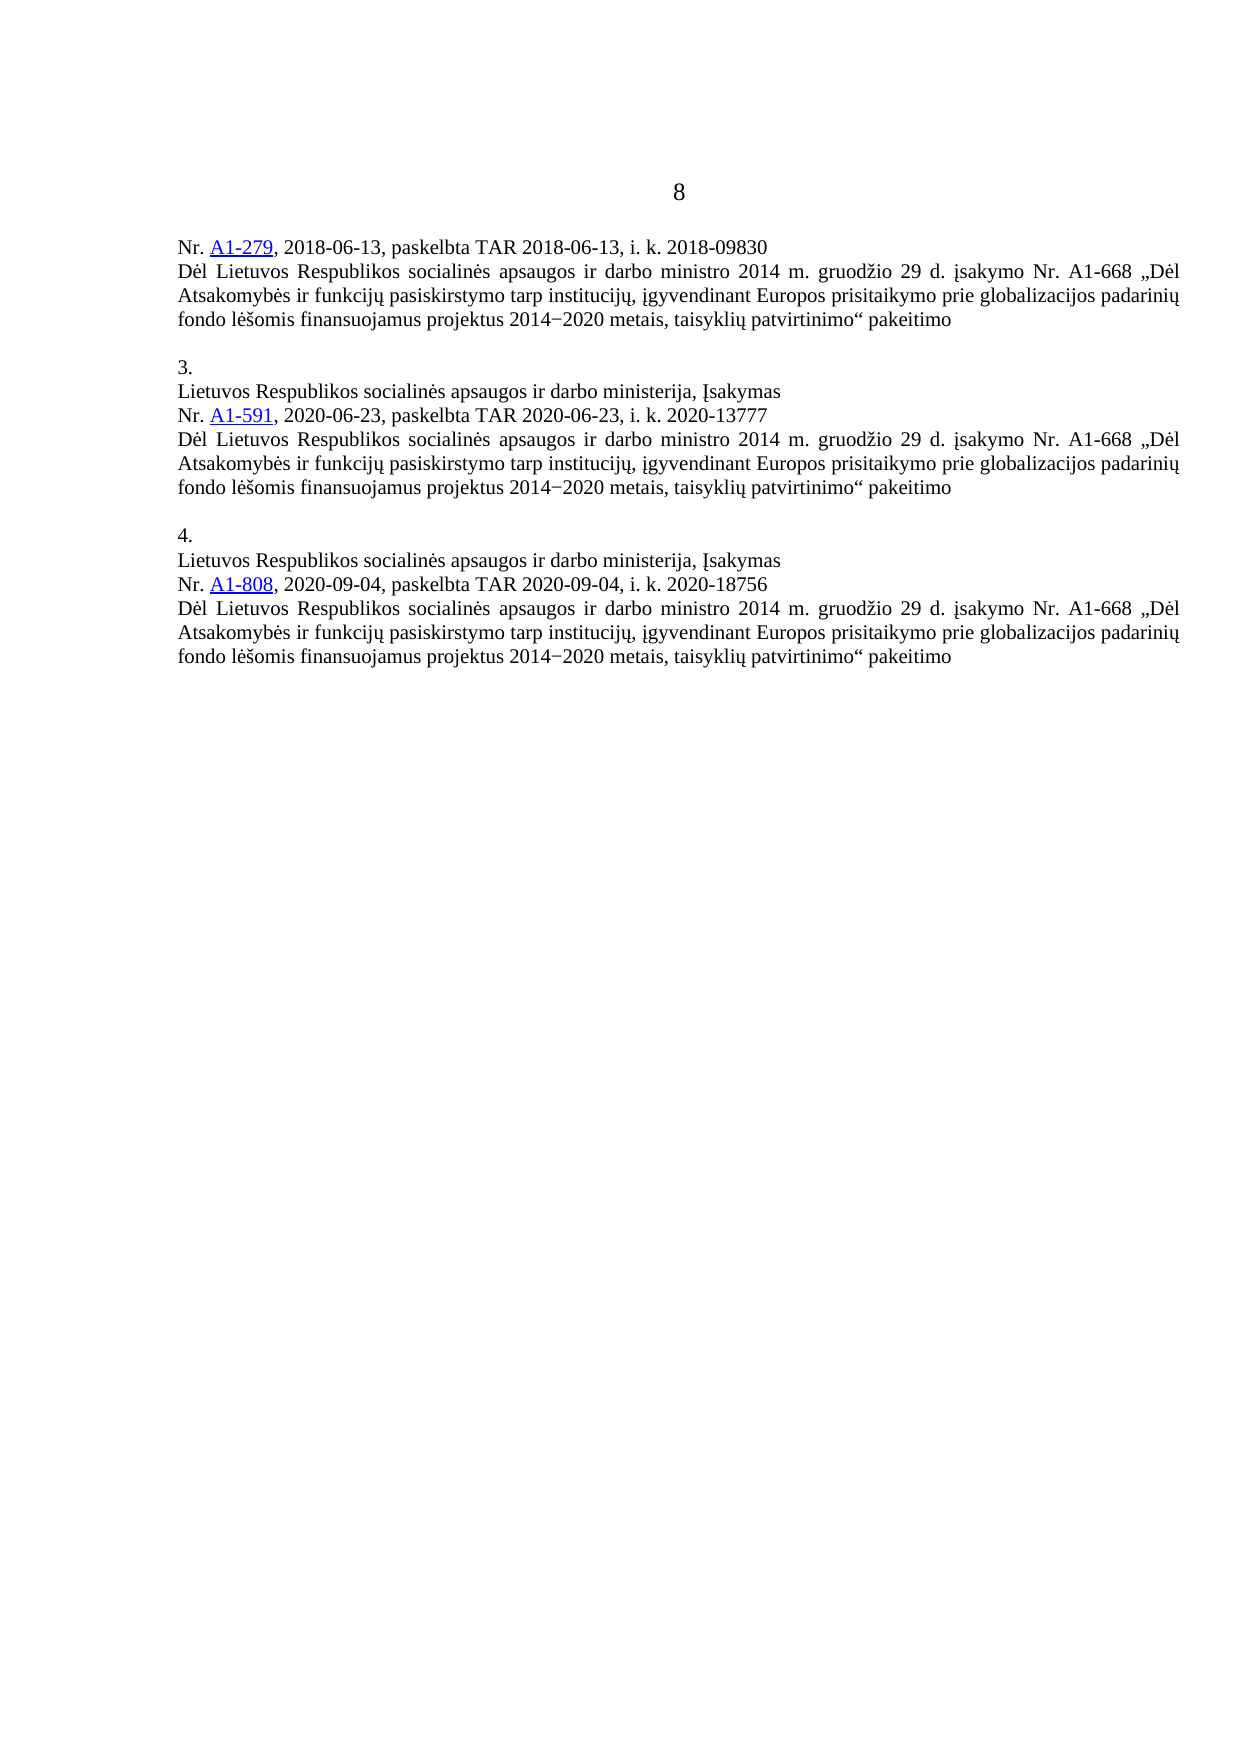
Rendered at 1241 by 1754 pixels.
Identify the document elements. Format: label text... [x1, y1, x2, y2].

text Nr. A1-808, 2020-09-04, paskelbta TAR 2020-09-04, i. k. 2020-18756 [177, 572, 1181, 596]
text Lietuvos Respublikos socialinės apsaugos ir darbo ministerija, Įsakymas [177, 547, 1181, 572]
text 3. [177, 355, 1181, 379]
text Nr. A1-591, 2020-06-23, paskelbta TAR 2020-06-23, i. k. 2020-13777 [177, 403, 1181, 427]
text Nr. A1-279, 2018-06-13, paskelbta TAR 2018-06-13, i. k. 2018-09830 [177, 235, 1181, 259]
text Dėl Lietuvos Respublikos socialinės apsaugos ir darbo ministro 2014 m. gruodžio 29 d. įsakymo Nr. A1-668 „Dėl Atsakomybės ir funkcijų pasiskirstymo tarp institucijų, įgyvendinant Europos prisitaikymo prie globalizacijos padarinių fondo lėšomis finansuojamus projektus 2014−2020 metais, taisyklių patvirtinimo“ pakeitimo [177, 259, 1181, 331]
text Lietuvos Respublikos socialinės apsaugos ir darbo ministerija, Įsakymas [177, 379, 1181, 403]
text 4. [177, 523, 1181, 547]
text Dėl Lietuvos Respublikos socialinės apsaugos ir darbo ministro 2014 m. gruodžio 29 d. įsakymo Nr. A1-668 „Dėl Atsakomybės ir funkcijų pasiskirstymo tarp institucijų, įgyvendinant Europos prisitaikymo prie globalizacijos padarinių fondo lėšomis finansuojamus projektus 2014−2020 metais, taisyklių patvirtinimo“ pakeitimo [177, 596, 1181, 668]
text Dėl Lietuvos Respublikos socialinės apsaugos ir darbo ministro 2014 m. gruodžio 29 d. įsakymo Nr. A1-668 „Dėl Atsakomybės ir funkcijų pasiskirstymo tarp institucijų, įgyvendinant Europos prisitaikymo prie globalizacijos padarinių fondo lėšomis finansuojamus projektus 2014−2020 metais, taisyklių patvirtinimo“ pakeitimo [177, 427, 1181, 499]
